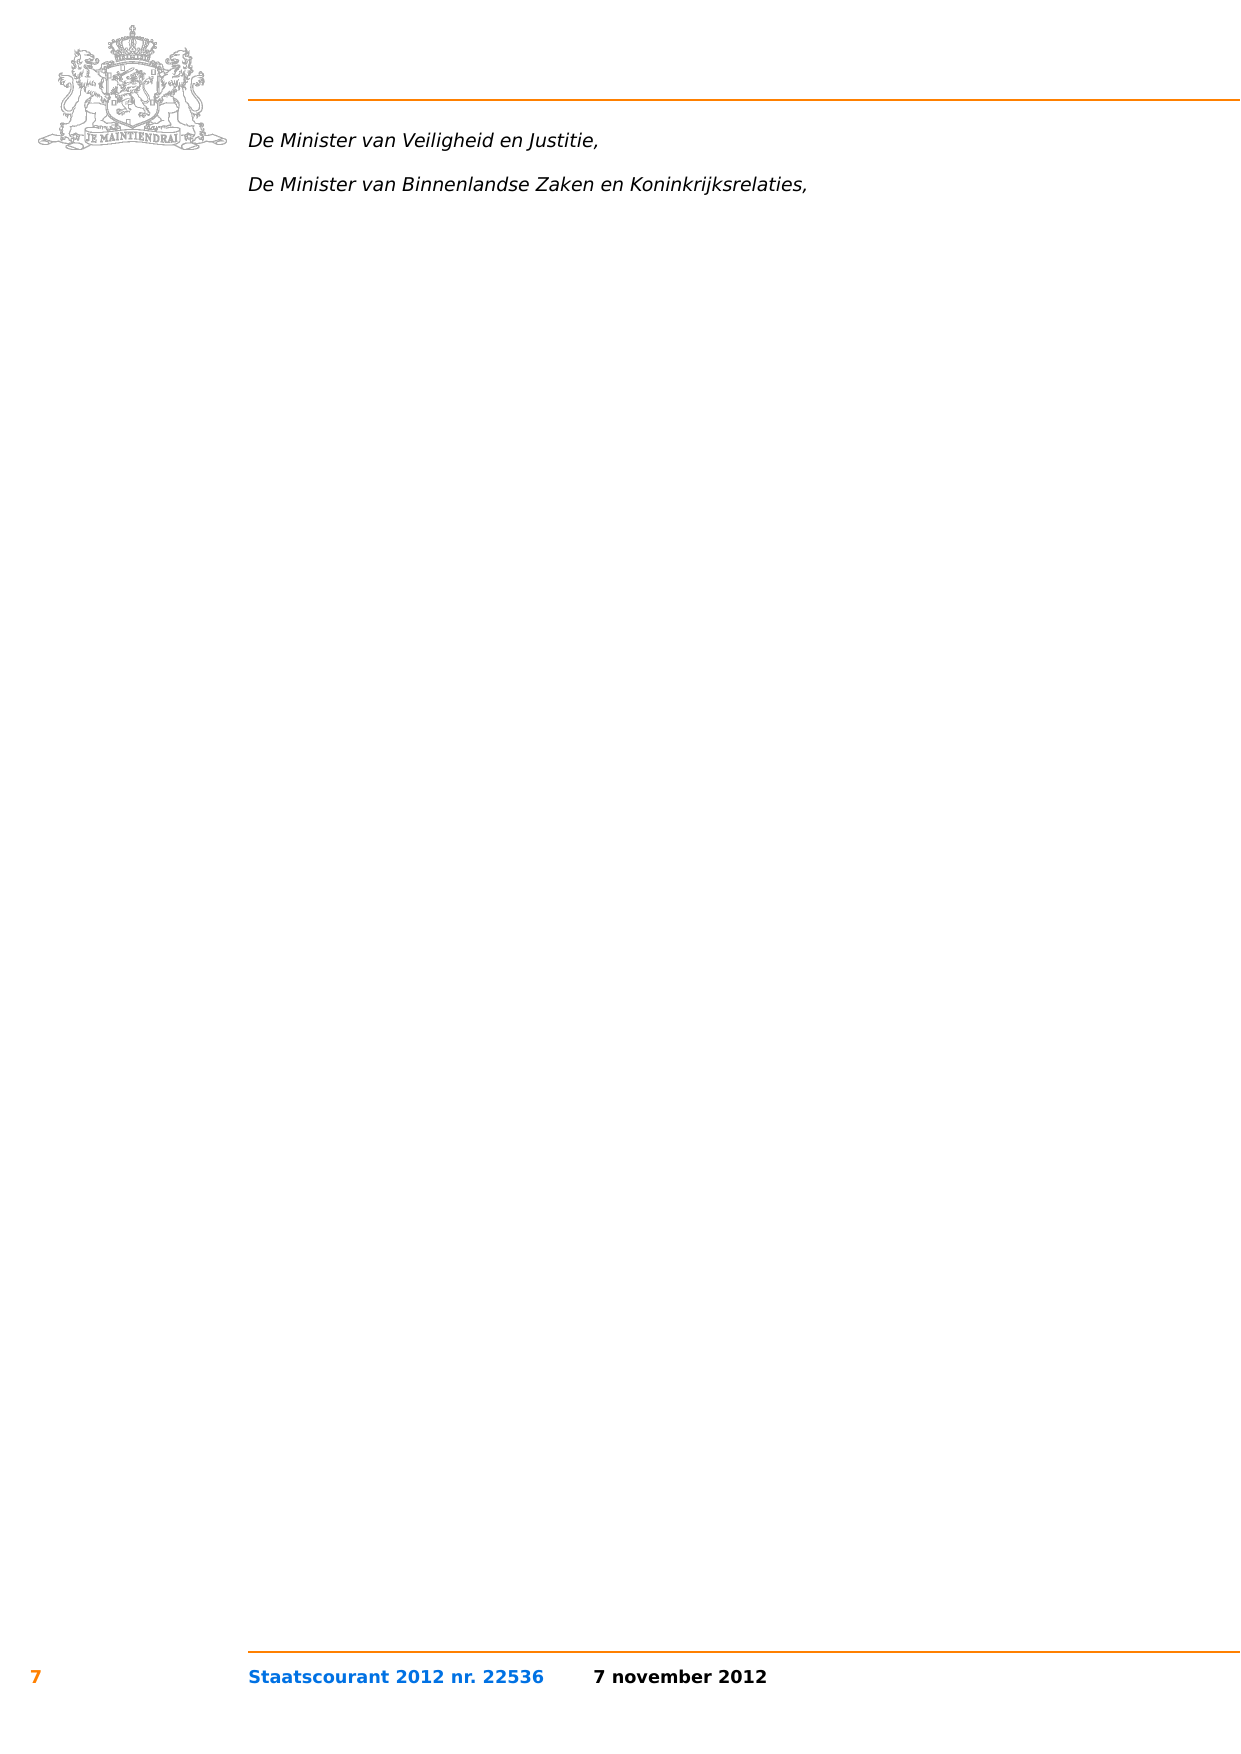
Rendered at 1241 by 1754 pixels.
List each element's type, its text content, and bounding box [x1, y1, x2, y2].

text De Minister van Veiligheid en Justitie, [248, 130, 1163, 152]
picture [38, 25, 227, 150]
text De Minister van Binnenlandse Zaken en Koninkrijksrelaties, [248, 174, 1163, 196]
